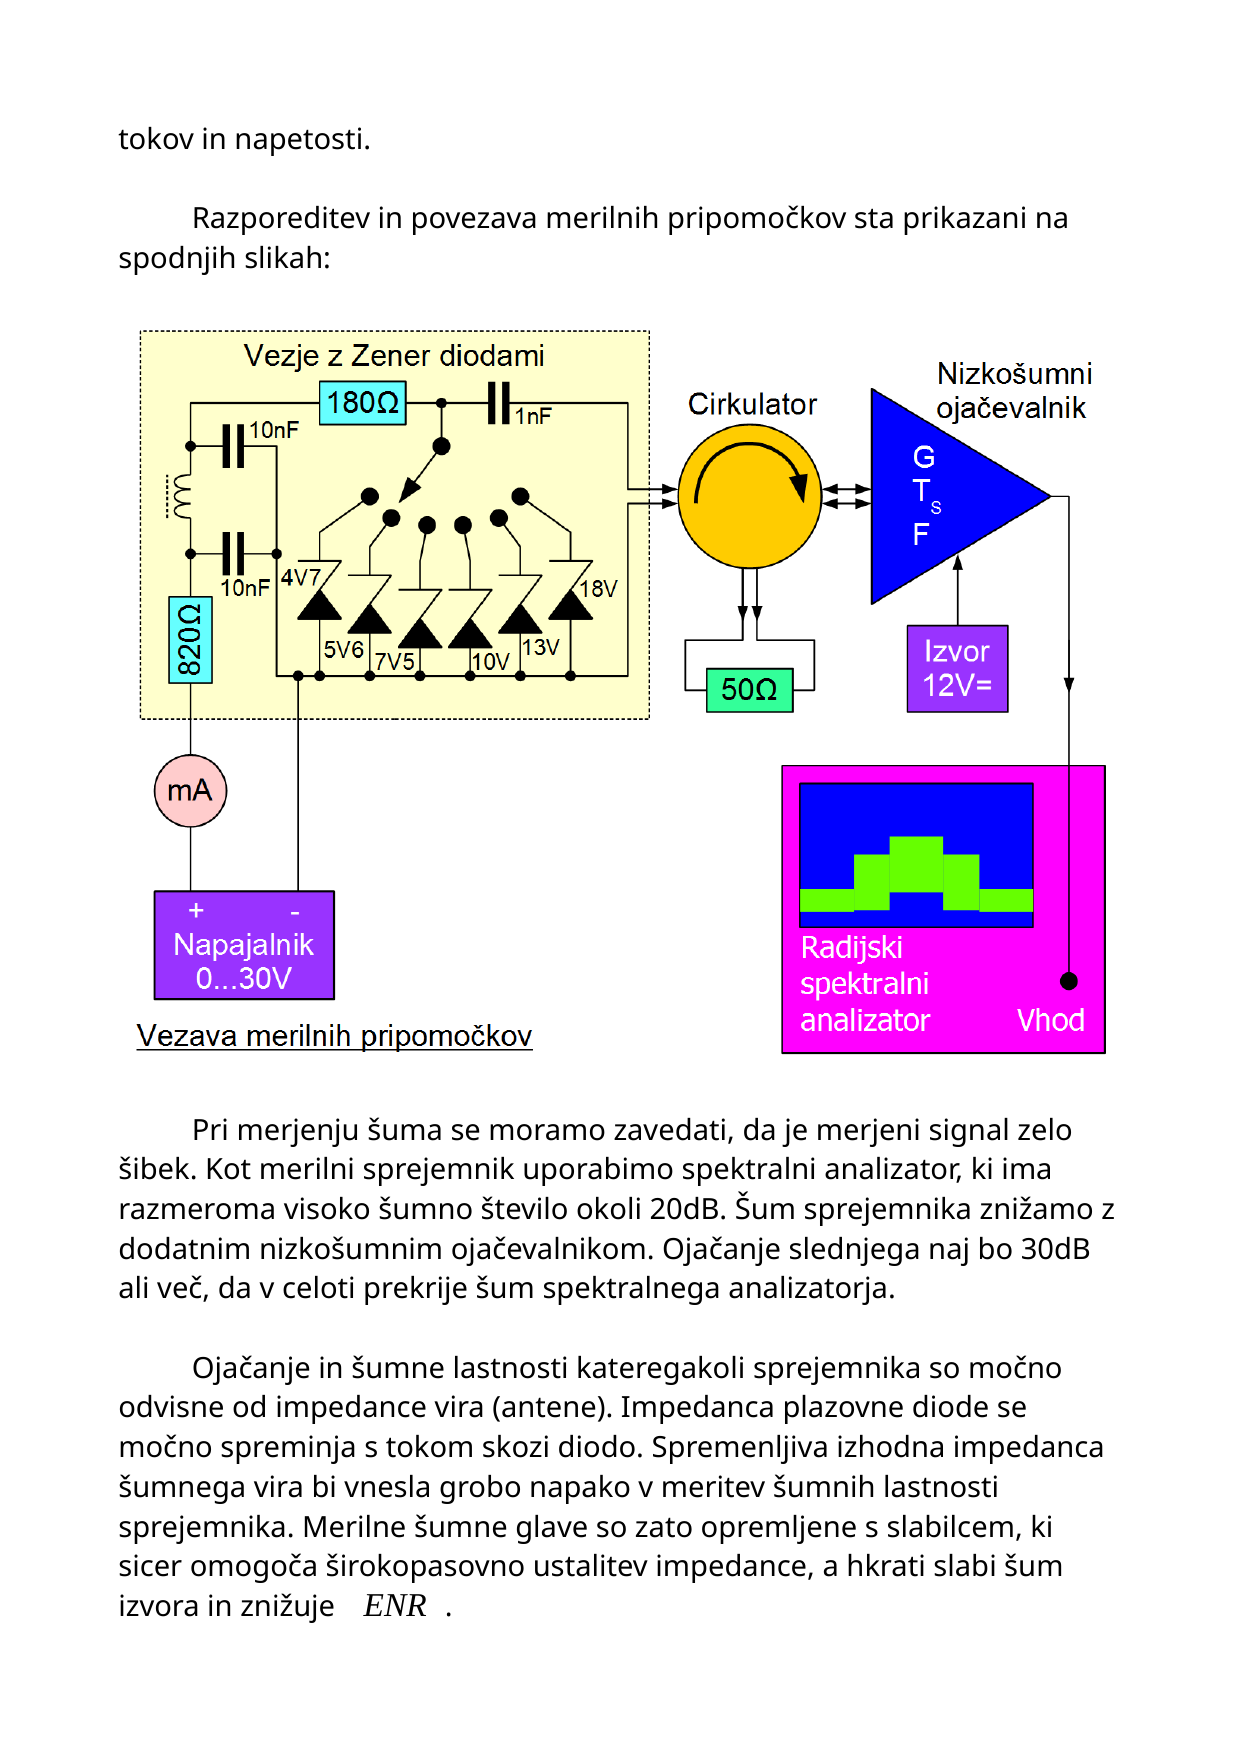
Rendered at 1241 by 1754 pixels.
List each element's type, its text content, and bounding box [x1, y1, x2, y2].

picture [118, 316, 1122, 1070]
text Razporeditev in povezava merilnih pripomočkov sta prikazani na spodnjih slikah: [118, 197, 1122, 277]
text Pri merjenju šuma se moramo zavedati, da je merjeni signal zelo šibek. Kot merilni sprejemnik uporabimo spektralni analizator, ki ima razmeroma visoko šumno število okoli 20dB. Šum sprejemnika znižamo z dodatnim nizkošumnim ojačevalnikom. Ojačanje slednjega naj bo 30dB ali več, da v celoti prekrije šum spektralnega analizatorja. [118, 1109, 1122, 1307]
text Ojačanje in šumne lastnosti kateregakoli sprejemnika so močno odvisne od impedance vira (antene). Impedanca plazovne diode se močno spreminja s tokom skozi diodo. Spremenljiva izhodna impedanca šumnega vira bi vnesla grobo napako v meritev šumnih lastnosti sprejemnika. Merilne šumne glave so zato opremljene s slabilcem, ki sicer omogoča širokopasovno ustalitev impedance, a hkrati slabi šum izvora in znižuje . [118, 1347, 1122, 1625]
text tokov in napetosti. [118, 118, 1122, 158]
